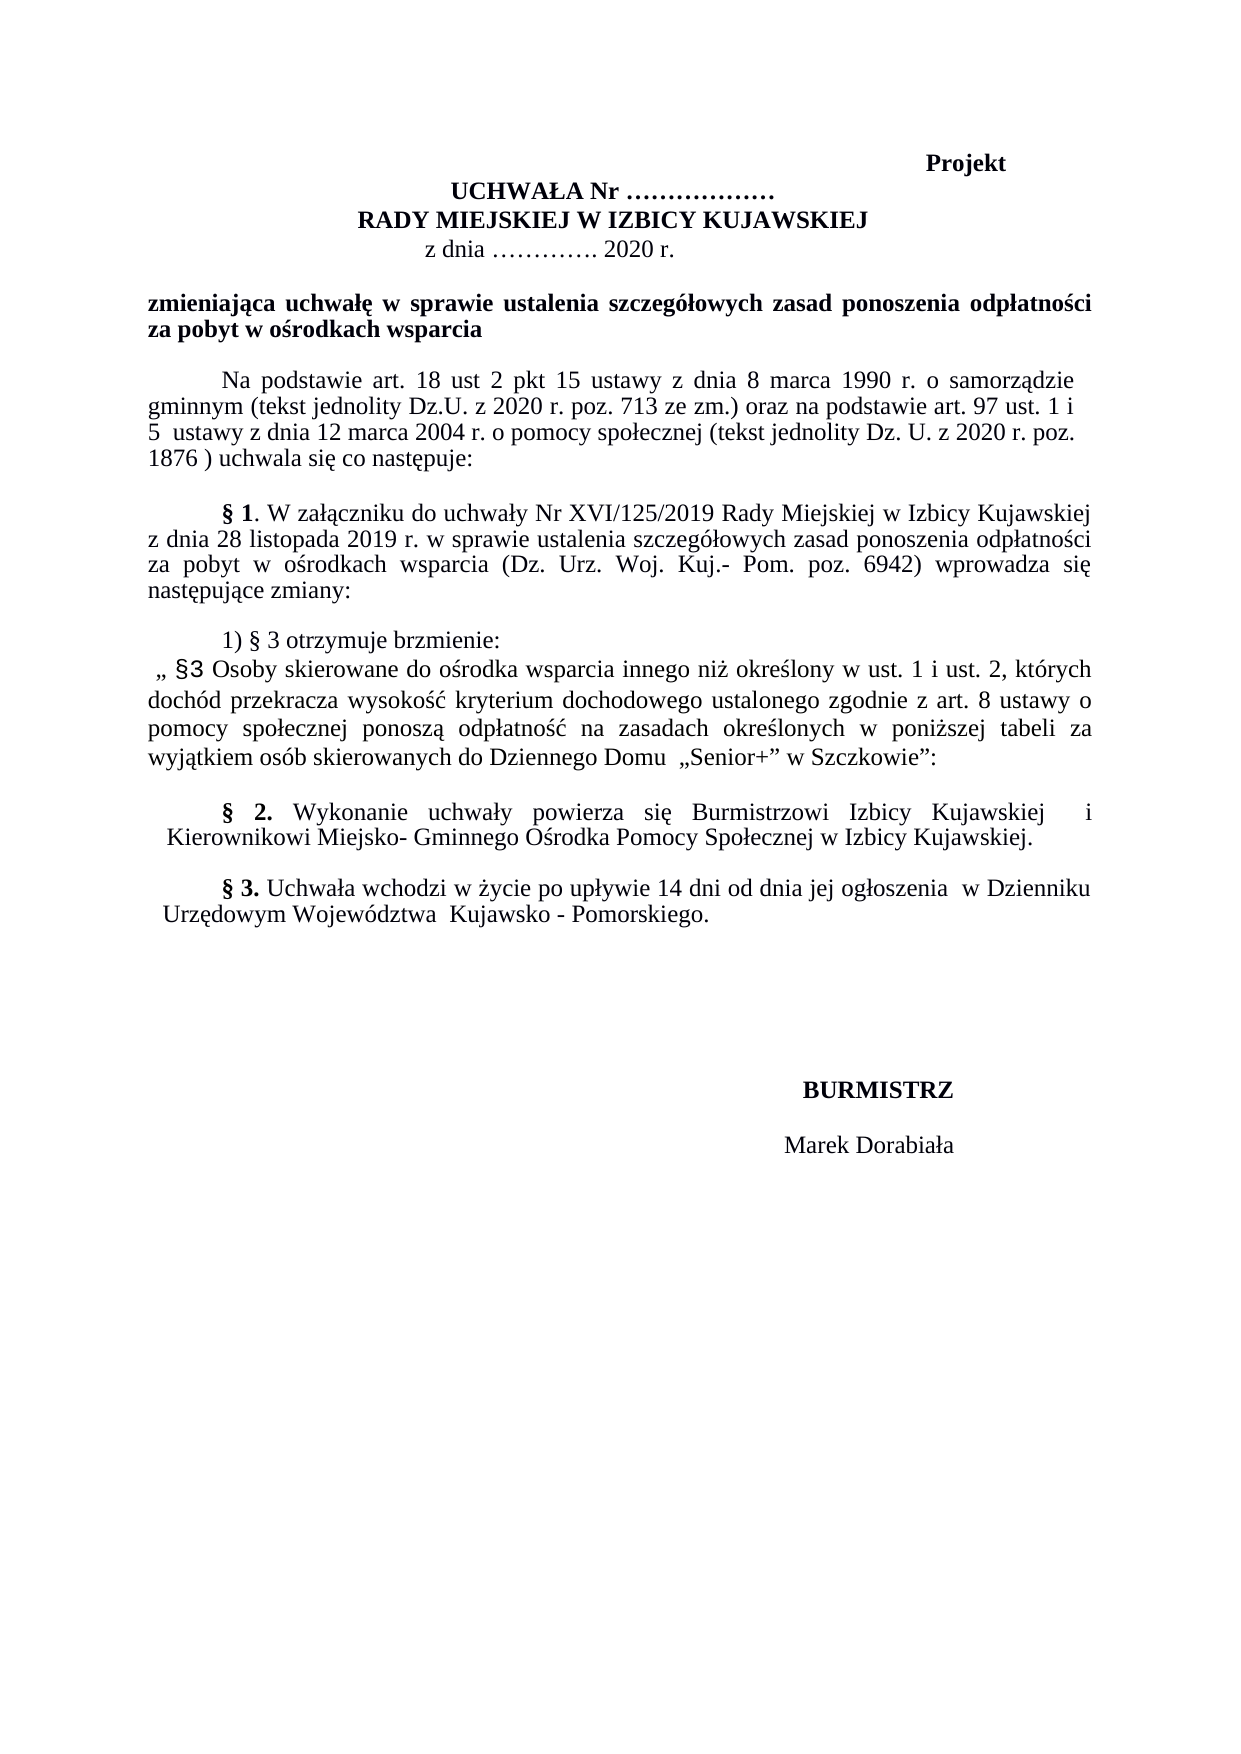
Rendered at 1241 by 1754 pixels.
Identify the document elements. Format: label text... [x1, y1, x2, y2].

text § 3. Uchwała wchodzi w życie po upływie 14 dni od dnia jej ogłoszenia w Dzienniku Urzędowym Województwa Kujawsko - Pomorskiego. [162, 876, 1093, 928]
subtitle Projekt [148, 148, 1078, 176]
text BURMISTRZ [148, 1078, 1093, 1130]
text Na podstawie art. 18 ust 2 pkt 15 ustawy z dnia 8 marca 1990 r. o samorządzie gminnym (tekst jednolity Dz.U. z 2020 r. poz. 713 ze zm.) oraz na podstawie art. 97 ust. 1 i 5 ustawy z dnia 12 marca 2004 r. o pomocy społecznej (tekst jednolity Dz. U. z 2020 r. poz. 1876 ) uchwala się co następuje: [148, 368, 1076, 472]
subtitle RADY MIEJSKIEJ W IZBICY KUJAWSKIEJ [148, 205, 1078, 234]
subtitle zmieniająca uchwałę w sprawie ustalenia szczegółowych zasad ponoszenia odpłatności za pobyt w ośrodkach wsparcia [148, 291, 1093, 342]
subtitle 1) § 3 otrzymuje brzmienie: [148, 628, 1093, 654]
text Marek Dorabiała [148, 1130, 1093, 1159]
subtitle z dnia …………. 2020 r. [369, 234, 730, 263]
text „ §3 Osoby skierowane do ośrodka wsparcia innego niż określony w ust. 1 i ust. 2, których dochód przekracza wysokość kryterium dochodowego ustalonego zgodnie z art. 8 ustawy o pomocy społecznej ponoszą odpłatność na zasadach określonych w poniższej tabeli za wyjątkiem osób skierowanych do Dziennego Domu „Senior+” w Szczkowie”: [148, 654, 1093, 771]
subtitle § 2. Wykonanie uchwały powierza się Burmistrzowi Izbicy Kujawskiej i Kierownikowi Miejsko- Gminnego Ośrodka Pomocy Społecznej w Izbicy Kujawskiej. [166, 800, 1093, 851]
subtitle § 1. W załączniku do uchwały Nr XVI/125/2019 Rady Miejskiej w Izbicy Kujawskiej z dnia 28 listopada 2019 r. w sprawie ustalenia szczegółowych zasad ponoszenia odpłatności za pobyt w ośrodkach wsparcia (Dz. Urz. Woj. Kuj.- Pom. poz. 6942) wprowadza się następujące zmiany: [148, 501, 1093, 603]
subtitle UCHWAŁA Nr ……………… [148, 176, 1078, 205]
